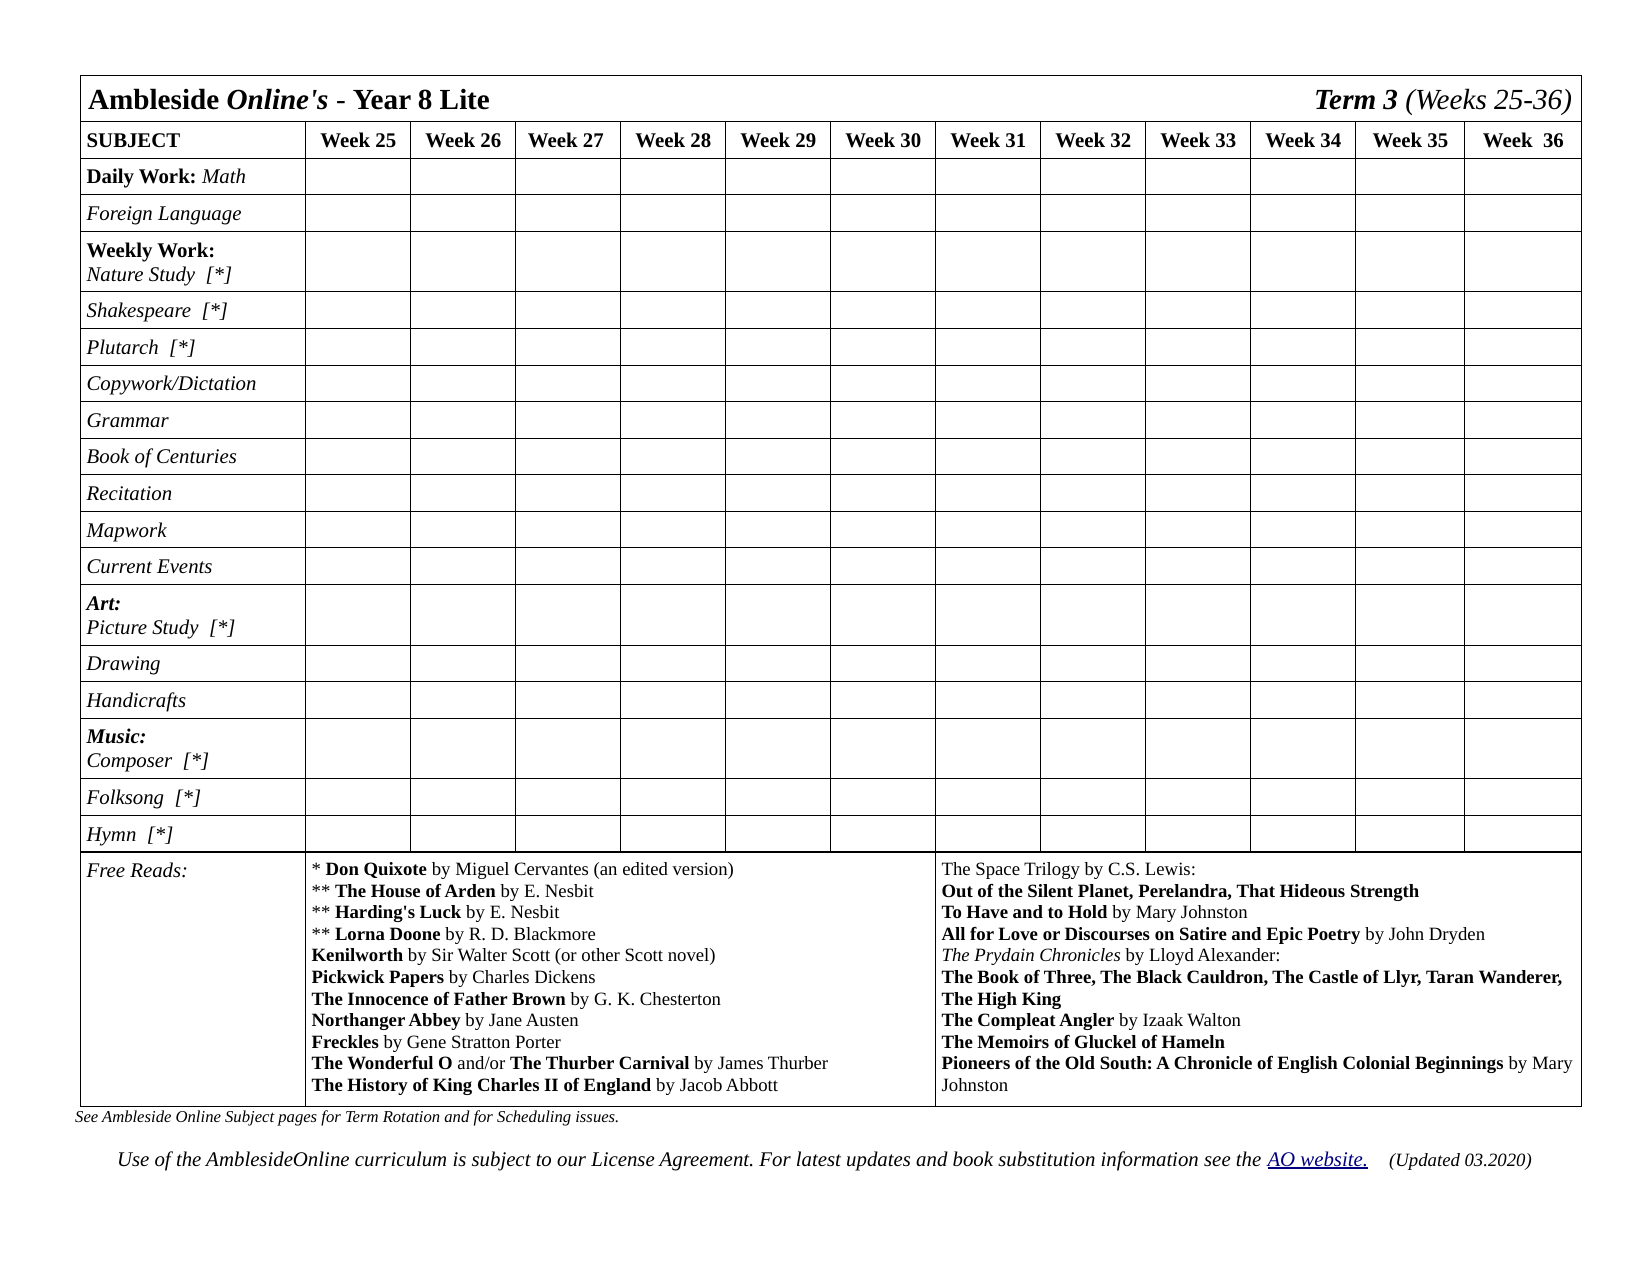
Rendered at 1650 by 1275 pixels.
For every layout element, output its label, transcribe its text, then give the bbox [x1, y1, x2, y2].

table_cell [411, 402, 515, 438]
table_cell [621, 682, 725, 718]
table_cell [1356, 329, 1464, 364]
table_cell [1356, 195, 1464, 231]
table_cell [726, 292, 830, 328]
table_cell [621, 585, 725, 644]
table_cell [726, 366, 830, 401]
table_cell [516, 682, 620, 718]
table_cell [1465, 548, 1581, 584]
table_cell [621, 159, 725, 194]
table_cell [1041, 232, 1145, 291]
table_cell [726, 585, 830, 644]
table_cell [1251, 512, 1355, 547]
table_cell [1465, 329, 1581, 364]
table_cell [306, 292, 410, 328]
table_cell [1041, 816, 1145, 851]
table_cell [516, 548, 620, 584]
table_cell [936, 512, 1040, 547]
table_cell [831, 475, 935, 511]
table_cell [831, 292, 935, 328]
table_cell [1146, 159, 1250, 194]
table_cell [1465, 439, 1581, 474]
table_cell [1465, 719, 1581, 778]
table_cell [1146, 816, 1250, 851]
table_cell Foreign Language [81, 195, 305, 231]
table_cell Week 33 [1146, 122, 1250, 158]
table_cell [726, 232, 830, 291]
table_cell The Space Trilogy by C.S. Lewis: Out of the Silent Planet, Perelandra, That Hideous Strength To Have and to Hold by Mary Johnston All for Love or Discourses on Satire and Epic Poetry by John Dryden The Prydain Chronicles by Lloyd Alexander: The Book of Three, The Black Cauldron, The Castle of Llyr, Taran Wanderer, The High King The Compleat Angler by Izaak Walton The Memoirs of Gluckel of Hameln Pioneers of the Old South: A Chronicle of English Colonial Beginnings by Mary Johnston [936, 853, 1581, 1106]
table_cell [1041, 512, 1145, 547]
table_cell [516, 159, 620, 194]
table_cell [936, 292, 1040, 328]
table_cell [516, 195, 620, 231]
table_cell [936, 779, 1040, 815]
table_cell [831, 585, 935, 644]
table_cell [306, 439, 410, 474]
table_cell [1146, 475, 1250, 511]
table_cell [621, 402, 725, 438]
table_cell [831, 779, 935, 815]
table_cell [306, 366, 410, 401]
table_cell [831, 816, 935, 851]
table_header Ambleside Online's - Year 8 Lite Term 3 (Weeks 25-36) [81, 76, 1581, 121]
table_cell Week 32 [1041, 122, 1145, 158]
table_cell [726, 682, 830, 718]
table_cell [1251, 292, 1355, 328]
table_cell Weekly Work: Nature Study [*] [81, 232, 305, 291]
table_cell [1356, 548, 1464, 584]
table_cell [621, 195, 725, 231]
table_cell [1251, 719, 1355, 778]
table_cell [831, 646, 935, 681]
table_cell [936, 159, 1040, 194]
table_cell Week 31 [936, 122, 1040, 158]
table_cell [306, 402, 410, 438]
table_cell [516, 719, 620, 778]
table_cell [726, 475, 830, 511]
table_cell Shakespeare [*] [81, 292, 305, 328]
table_cell Week 36 [1465, 122, 1581, 158]
table_cell [936, 329, 1040, 364]
text See Ambleside Online Subject pages for Term Rotation and for Scheduling issues. [75, 1107, 1575, 1126]
table_cell [1041, 402, 1145, 438]
table_cell [306, 548, 410, 584]
table_cell [1146, 548, 1250, 584]
table_cell [411, 585, 515, 644]
table_cell [1041, 292, 1145, 328]
table_cell [306, 512, 410, 547]
table_cell Week 34 [1251, 122, 1355, 158]
table_cell [831, 366, 935, 401]
table_cell [411, 816, 515, 851]
table_cell [1251, 366, 1355, 401]
table_cell [726, 329, 830, 364]
table_cell [516, 816, 620, 851]
table_cell [411, 366, 515, 401]
table_cell Week 35 [1356, 122, 1464, 158]
table_cell [1041, 719, 1145, 778]
table_cell [726, 816, 830, 851]
table_cell [411, 195, 515, 231]
table_cell [621, 232, 725, 291]
table_cell [1146, 232, 1250, 291]
table_cell [1465, 402, 1581, 438]
table_cell [1146, 512, 1250, 547]
table_cell [1041, 439, 1145, 474]
table_cell [516, 292, 620, 328]
table_cell [1356, 439, 1464, 474]
table_cell [936, 402, 1040, 438]
table_cell [306, 475, 410, 511]
table_cell [1146, 329, 1250, 364]
table_cell [306, 159, 410, 194]
table_cell [411, 682, 515, 718]
table_cell [726, 779, 830, 815]
table_cell [621, 816, 725, 851]
table_cell [1465, 159, 1581, 194]
table_cell [1356, 232, 1464, 291]
table_cell [411, 512, 515, 547]
table_cell [831, 232, 935, 291]
table_cell [1465, 232, 1581, 291]
table_cell Current Events [81, 548, 305, 584]
table_cell [1356, 512, 1464, 547]
table_cell [726, 512, 830, 547]
table_cell [516, 366, 620, 401]
table_cell [621, 548, 725, 584]
table_cell [411, 292, 515, 328]
table_cell [1041, 779, 1145, 815]
table_cell [1041, 159, 1145, 194]
table_cell [306, 232, 410, 291]
table_cell [306, 779, 410, 815]
table_cell [831, 159, 935, 194]
table_cell [516, 329, 620, 364]
table_cell Art: Picture Study [*] [81, 585, 305, 644]
table_cell [1041, 366, 1145, 401]
table_cell [1356, 366, 1464, 401]
table_cell [1251, 329, 1355, 364]
table_cell [831, 512, 935, 547]
table_cell [1251, 159, 1355, 194]
table_cell [831, 329, 935, 364]
table_cell [936, 682, 1040, 718]
table_cell [621, 719, 725, 778]
table_cell [306, 719, 410, 778]
table_cell [1465, 585, 1581, 644]
table_cell [1356, 159, 1464, 194]
table_cell [1465, 682, 1581, 718]
table_cell [516, 585, 620, 644]
table_cell Handicrafts [81, 682, 305, 718]
table_cell [936, 475, 1040, 511]
table_cell [411, 329, 515, 364]
table_cell [1356, 719, 1464, 778]
table_cell Free Reads: [81, 853, 305, 1106]
table_cell [1251, 646, 1355, 681]
table_cell [1146, 292, 1250, 328]
table_cell [726, 646, 830, 681]
table_cell [1251, 402, 1355, 438]
table_cell [1146, 439, 1250, 474]
table_cell [936, 548, 1040, 584]
table_cell [936, 366, 1040, 401]
table_cell [621, 512, 725, 547]
table_cell [1041, 548, 1145, 584]
table_cell [726, 195, 830, 231]
table_cell [1251, 232, 1355, 291]
table_cell [306, 816, 410, 851]
table_cell SUBJECT [81, 122, 305, 158]
table_cell [1465, 646, 1581, 681]
table_cell [1251, 682, 1355, 718]
table_cell [1465, 816, 1581, 851]
table_cell [936, 816, 1040, 851]
table_cell [516, 475, 620, 511]
table_cell [831, 439, 935, 474]
table_cell [726, 719, 830, 778]
table_cell Week 27 [516, 122, 620, 158]
table_cell Week 29 [726, 122, 830, 158]
table_cell Week 25 [306, 122, 410, 158]
table_cell Daily Work: Math [81, 159, 305, 194]
table_cell [621, 292, 725, 328]
table_cell [411, 548, 515, 584]
table_cell Week 28 [621, 122, 725, 158]
table_cell [411, 159, 515, 194]
table_cell Week 30 [831, 122, 935, 158]
table_cell Folksong [*] [81, 779, 305, 815]
table_cell [831, 682, 935, 718]
table_cell [936, 232, 1040, 291]
table_cell [621, 646, 725, 681]
table_cell [726, 439, 830, 474]
table_cell * Don Quixote by Miguel Cervantes (an edited version) ** The House of Arden by E. Nesbit ** Harding's Luck by E. Nesbit ** Lorna Doone by R. D. Blackmore Kenilworth by Sir Walter Scott (or other Scott novel) Pickwick Papers by Charles Dickens The Innocence of Father Brown by G. K. Chesterton Northanger Abbey by Jane Austen Freckles by Gene Stratton Porter The Wonderful O and/or The Thurber Carnival by James Thurber The History of King Charles II of England by Jacob Abbott [306, 853, 935, 1106]
table_cell [1146, 366, 1250, 401]
table_cell [1356, 779, 1464, 815]
table_cell [831, 402, 935, 438]
table_cell Music: Composer [*] [81, 719, 305, 778]
table_cell [726, 548, 830, 584]
table_cell [306, 329, 410, 364]
table_cell Drawing [81, 646, 305, 681]
table_cell [1146, 719, 1250, 778]
table_cell [306, 682, 410, 718]
table_cell [936, 646, 1040, 681]
table_cell [1146, 402, 1250, 438]
table_cell [306, 646, 410, 681]
table_cell [1356, 292, 1464, 328]
table_cell Week 26 [411, 122, 515, 158]
table_cell [936, 719, 1040, 778]
table_cell [1251, 439, 1355, 474]
table_cell [621, 475, 725, 511]
table_cell [1356, 646, 1464, 681]
table_cell [1146, 195, 1250, 231]
table_cell [306, 585, 410, 644]
table_cell [1251, 548, 1355, 584]
table_cell [936, 585, 1040, 644]
table_cell Book of Centuries [81, 439, 305, 474]
table_cell [1465, 292, 1581, 328]
table_cell [516, 232, 620, 291]
table_cell [1146, 646, 1250, 681]
table_cell [1465, 512, 1581, 547]
table_cell [1041, 475, 1145, 511]
table_cell [411, 232, 515, 291]
table_cell [411, 646, 515, 681]
table_cell [411, 439, 515, 474]
table_cell [1041, 195, 1145, 231]
table_cell Plutarch [*] [81, 329, 305, 364]
table_cell [516, 439, 620, 474]
table_cell [1251, 585, 1355, 644]
table_cell [306, 195, 410, 231]
table_cell [516, 779, 620, 815]
table_cell [1251, 816, 1355, 851]
table_cell [516, 646, 620, 681]
table_cell [1251, 475, 1355, 511]
table_cell [1251, 779, 1355, 815]
table_cell [1041, 646, 1145, 681]
table_cell [831, 195, 935, 231]
table_cell [621, 366, 725, 401]
table_cell [1041, 585, 1145, 644]
table_cell [1146, 682, 1250, 718]
table_cell [411, 719, 515, 778]
table_cell [1356, 475, 1464, 511]
table_cell Hymn [*] [81, 816, 305, 851]
table_cell [1356, 402, 1464, 438]
table_cell [831, 719, 935, 778]
table_cell [726, 402, 830, 438]
table_cell [936, 195, 1040, 231]
table_cell Mapwork [81, 512, 305, 547]
table_cell [411, 779, 515, 815]
table_cell [1465, 366, 1581, 401]
table_cell [1041, 329, 1145, 364]
table_cell [621, 439, 725, 474]
table_cell [726, 159, 830, 194]
table_cell [831, 548, 935, 584]
table_cell [1465, 779, 1581, 815]
table_cell [621, 779, 725, 815]
table_cell [1356, 682, 1464, 718]
table_cell [516, 402, 620, 438]
table_cell [1465, 195, 1581, 231]
table_cell Copywork/Dictation [81, 366, 305, 401]
table_cell Grammar [81, 402, 305, 438]
table_cell [621, 329, 725, 364]
table_cell [936, 439, 1040, 474]
table_cell [1041, 682, 1145, 718]
table_cell [1146, 779, 1250, 815]
table_cell [1465, 475, 1581, 511]
table_cell [1146, 585, 1250, 644]
table_cell [1356, 816, 1464, 851]
table_cell [1251, 195, 1355, 231]
table_cell [1356, 585, 1464, 644]
table_cell [516, 512, 620, 547]
table_cell Recitation [81, 475, 305, 511]
table_cell [411, 475, 515, 511]
